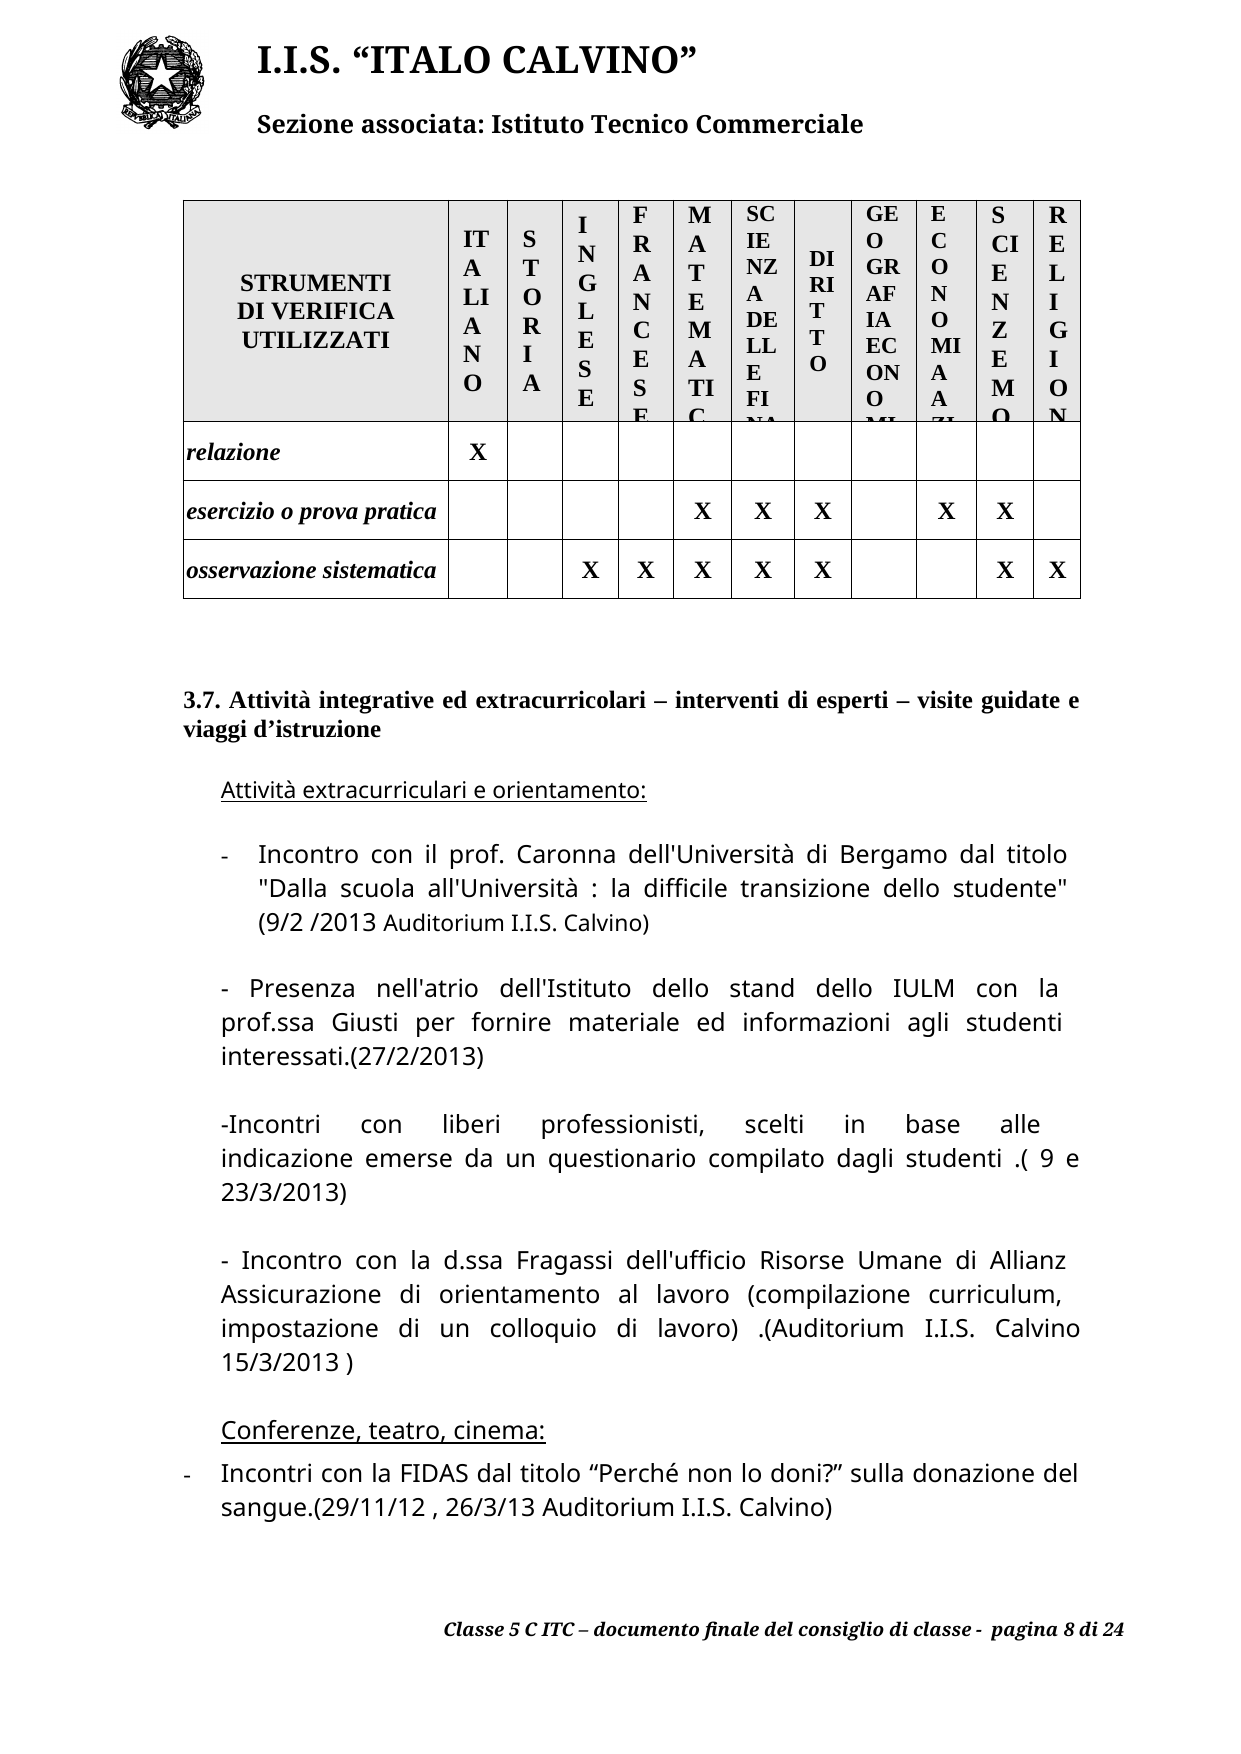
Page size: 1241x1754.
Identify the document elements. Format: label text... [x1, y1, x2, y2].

list Incontro con il prof. Caronna dell'Università di Bergamo dal titolo "Dalla scuola all'Università : la difficile transizione dello studente" (9/2 /2013 Auditorium I.I.S. Calvino) [221, 837, 1081, 939]
table_header SCIENZE MOTORIE [977, 201, 1033, 421]
table_header STORIA [508, 201, 562, 421]
table_cell [449, 540, 507, 598]
table_cell osservazione sistematica [184, 540, 448, 598]
table_header STRUMENTI DI VERIFICA UTILIZZATI [184, 201, 448, 421]
table_cell X [917, 481, 976, 539]
table_header GEOGRAFIA ECONOMICA [852, 201, 916, 421]
table_cell [449, 481, 507, 539]
text - Presenza nell'atrio dell'Istituto dello stand dello IULM con la prof.ssa Giusti per fornire materiale ed informazioni agli studenti interessati.(27/2/2013) -Incontri con liberi professionisti, scelti in base alle indicazione emerse da un questionario compilato dagli studenti .( 9 e 23/3/2013) - Incontro con la d.ssa Fragassi dell'ufficio Risorse Umane di Allianz Assicurazione di orientamento al lavoro (compilazione curriculum, impostazione di un colloquio di lavoro) .(Auditorium I.I.S. Calvino 15/3/2013 ) [221, 970, 1081, 1379]
table_cell [917, 540, 976, 598]
table_cell X [795, 540, 851, 598]
table_header FRANCESE [619, 201, 673, 421]
table_cell [619, 481, 673, 539]
table_cell [852, 422, 916, 480]
table_cell X [732, 481, 794, 539]
table_cell X [674, 481, 731, 539]
table_cell [563, 422, 618, 480]
subtitle 3.7. Attività integrative ed extracurricolari – interventi di esperti – visite guidate e viaggi d’istruzione [183, 686, 1081, 743]
table_cell [732, 422, 794, 480]
list Incontri con la FIDAS dal titolo “Perché non lo doni?” sulla donazione del sangue.(29/11/12 , 26/3/13 Auditorium I.I.S. Calvino) [183, 1455, 1081, 1523]
table_cell [852, 481, 916, 539]
table_cell X [449, 422, 507, 480]
table_cell [852, 540, 916, 598]
table_header INGLESE [563, 201, 618, 421]
table_cell [795, 422, 851, 480]
text Conferenze, teatro, cinema: [221, 1413, 1081, 1447]
table_cell [508, 422, 562, 480]
table_cell [1034, 481, 1080, 539]
table_cell X [977, 540, 1033, 598]
table_cell [563, 481, 618, 539]
table_cell X [563, 540, 618, 598]
table_header RELIGIONE [1034, 201, 1080, 421]
table_cell X [977, 481, 1033, 539]
table_cell relazione [184, 422, 448, 480]
table_cell [674, 422, 731, 480]
table_cell [619, 422, 673, 480]
table_cell X [1034, 540, 1080, 598]
table_cell [1034, 422, 1080, 480]
table_header MATEMATICA [674, 201, 731, 421]
table_cell X [795, 481, 851, 539]
table_header ECONOMIA AZIENDALE [917, 201, 976, 421]
table_header ITALIANO [449, 201, 507, 421]
table_cell X [674, 540, 731, 598]
table_cell [977, 422, 1033, 480]
table_cell X [732, 540, 794, 598]
table_cell [917, 422, 976, 480]
table_header DIRITTO [795, 201, 851, 421]
table_cell esercizio o prova pratica [184, 481, 448, 539]
table_header SCIENZA DELLE FINANZE [732, 201, 794, 421]
table_cell X [619, 540, 673, 598]
table_cell [508, 481, 562, 539]
text Attività extracurriculari e orientamento: [221, 774, 1081, 806]
table_cell [508, 540, 562, 598]
